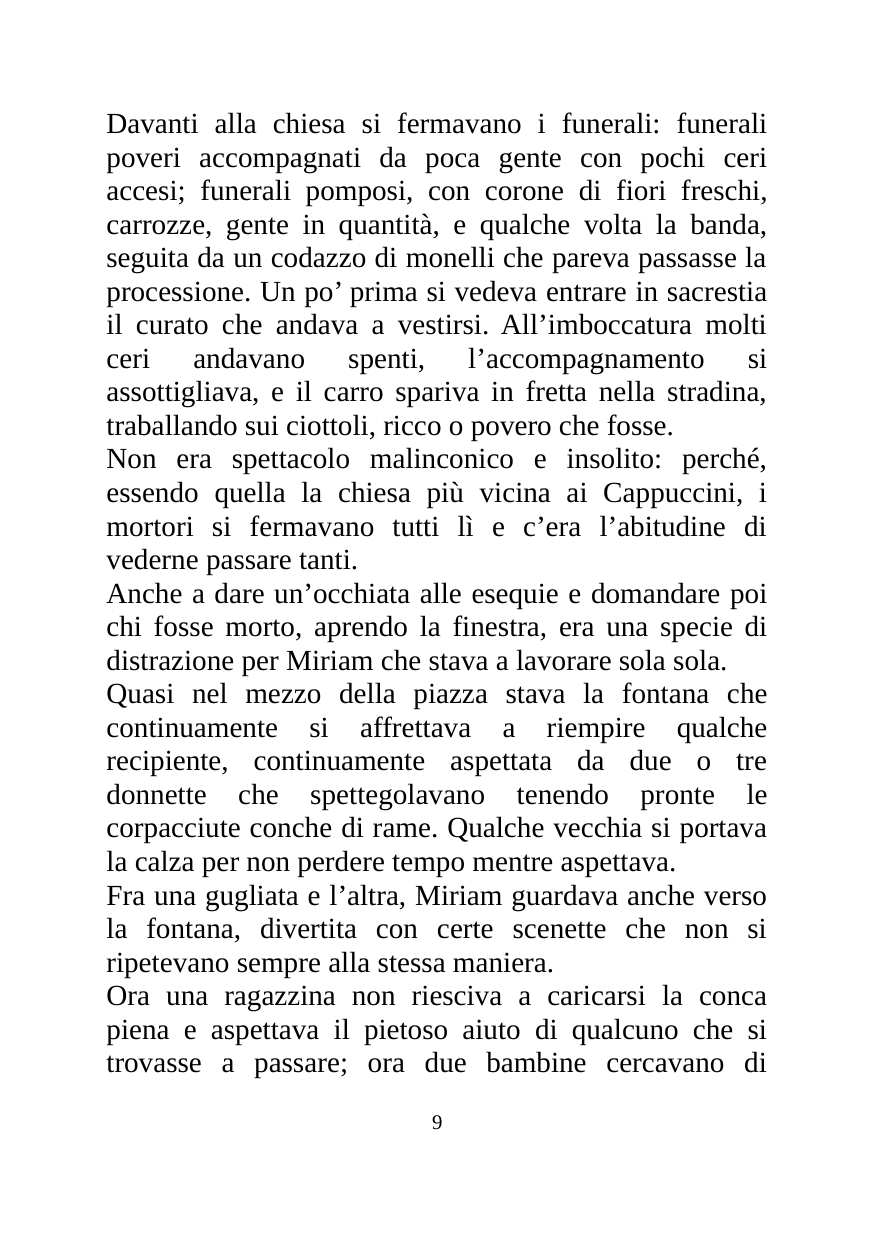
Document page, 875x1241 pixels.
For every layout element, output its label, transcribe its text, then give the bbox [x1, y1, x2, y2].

text Anche a dare un’occhiata alle esequie e domandare poi chi fosse morto, aprendo la finestra, era una specie di distrazione per Miriam che stava a lavorare sola sola. [106, 576, 768, 676]
text Non era spettacolo malinconico e insolito: perché, essendo quella la chiesa più vicina ai Cappuccini, i mortori si fermavano tutti lì e c’era l’abitudine di vederne passare tanti. [106, 442, 768, 576]
text Davanti alla chiesa si fermavano i funerali: funerali poveri accompagnati da poca gente con pochi ceri accesi; funerali pomposi, con corone di fiori freschi, carrozze, gente in quantità, e qualche volta la banda, seguita da un codazzo di monelli che pareva passasse la processione. Un po’ prima si vedeva entrare in sacrestia il curato che andava a vestirsi. All’imboccatura molti ceri andavano spenti, l’accompagnamento si assottigliava, e il carro spariva in fretta nella stradina, traballando sui ciottoli, ricco o povero che fosse. [106, 106, 768, 442]
text Fra una gugliata e l’altra, Miriam guardava anche verso la fontana, divertita con certe scenette che non si ripetevano sempre alla stessa maniera. [106, 878, 768, 978]
text Quasi nel mezzo della piazza stava la fontana che continuamente si affrettava a riempire qualche recipiente, continuamente aspettata da due o tre donnette che spettegolavano tenendo pronte le corpacciute conche di rame. Qualche vecchia si portava la calza per non perdere tempo mentre aspettava. [106, 676, 768, 878]
text Ora una ragazzina non riesciva a caricarsi la conca piena e aspettava il pietoso aiuto di qualcuno che si trovasse a passare; ora due bambine cercavano di [106, 978, 768, 1079]
